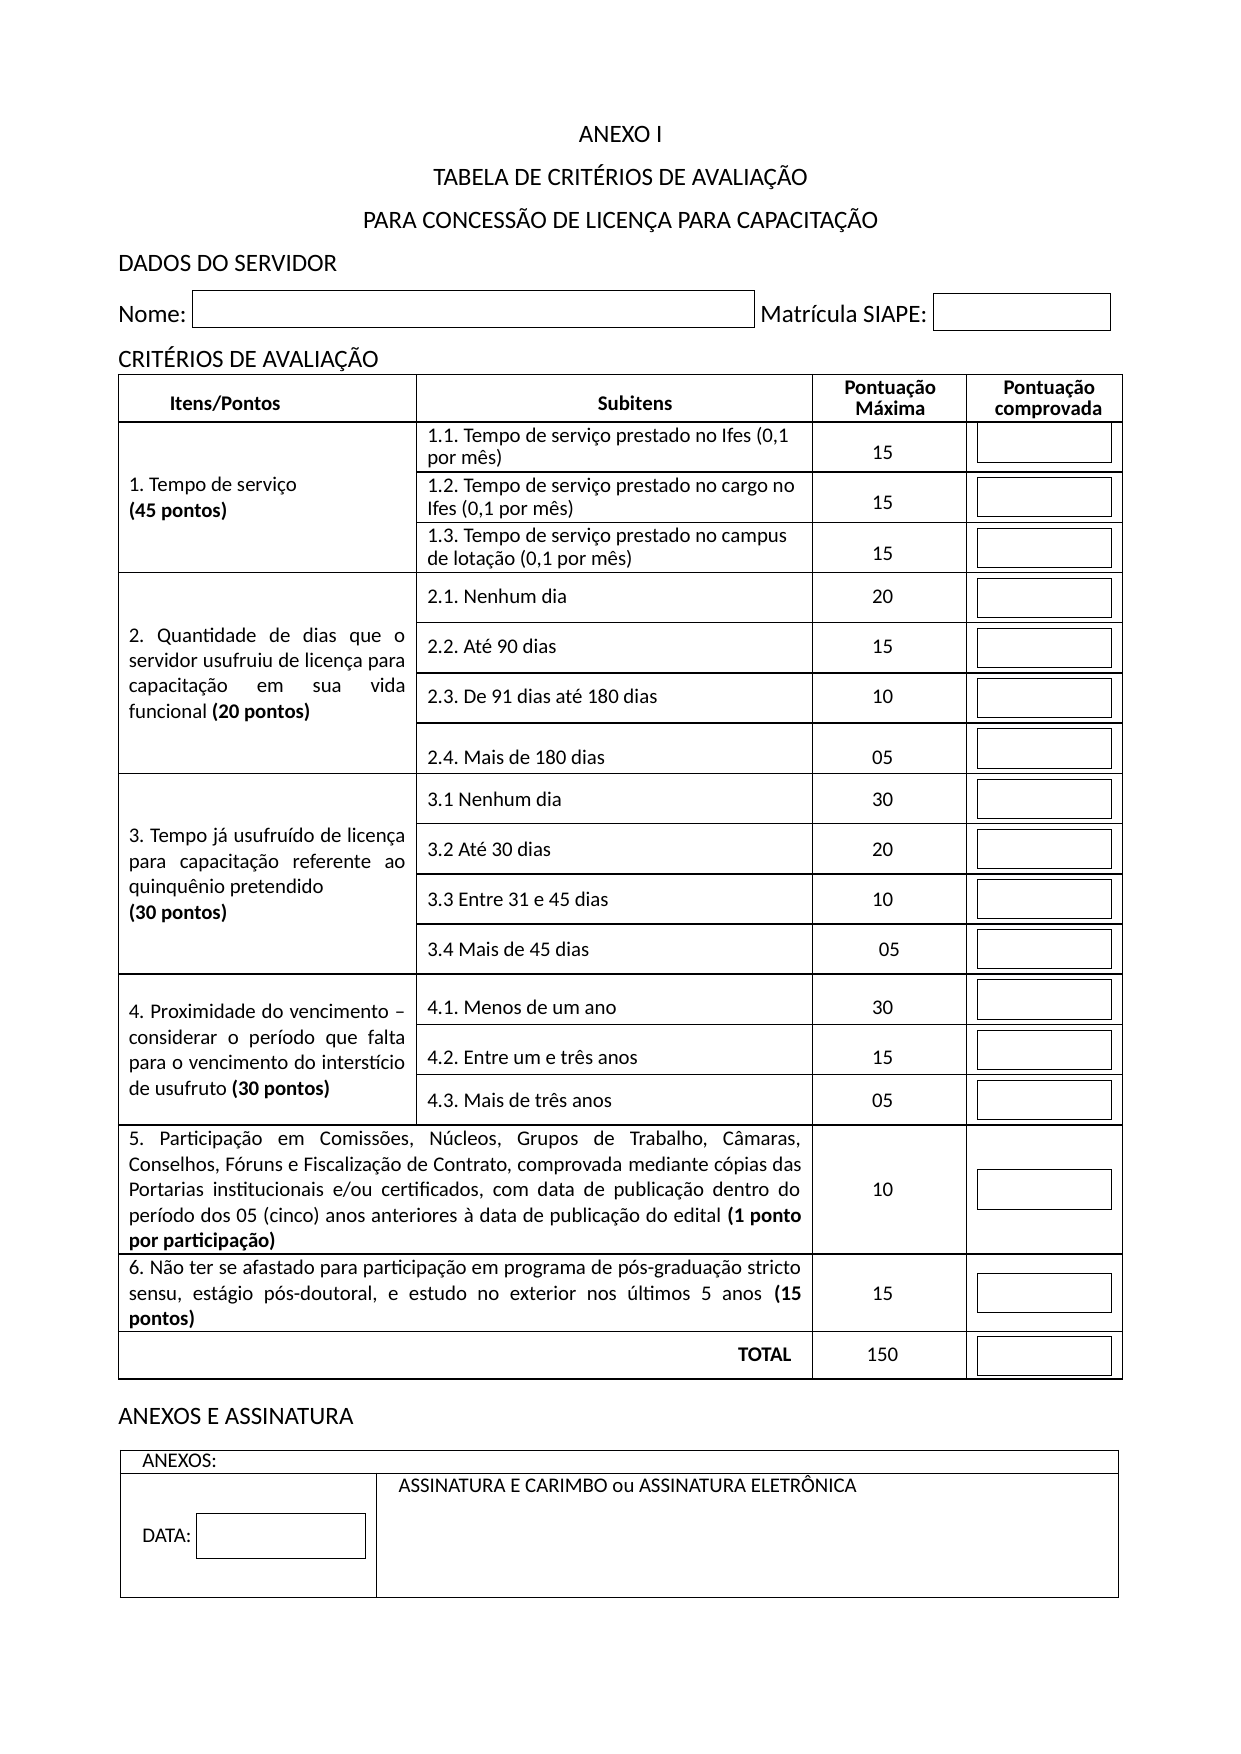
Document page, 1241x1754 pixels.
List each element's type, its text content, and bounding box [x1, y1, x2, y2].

table_cell 15 [813, 1025, 966, 1074]
table_cell [967, 1126, 1122, 1253]
table_cell [967, 824, 1122, 873]
table_cell [967, 875, 1122, 923]
table_cell 3.2 Até 30 dias [417, 824, 812, 873]
table_cell 2.1. Nenhum dia [417, 573, 812, 622]
table_cell [967, 975, 1122, 1023]
table_cell 4.2. Entre um e três anos [417, 1025, 812, 1074]
table_cell [967, 1075, 1122, 1124]
table_cell 150 [813, 1332, 966, 1378]
table_cell 5. Participação em Comissões, Núcleos, Grupos de Trabalho, Câmaras, Conselhos, Fóruns e Fiscalização de Contrato, comprovada mediante cópias das Portarias institucionais e/ou certificados, com data de publicação dentro do período dos 05 (cinco) anos anteriores à data de publicação do edital (1 ponto por participação) [119, 1126, 812, 1253]
table_cell DATA: [121, 1474, 376, 1597]
table_cell [967, 473, 1122, 521]
table_cell 6. Não ter se afastado para participação em programa de pós-graduação stricto sensu, estágio pós-doutoral, e estudo no exterior nos últimos 5 anos (15 pontos) [119, 1255, 812, 1331]
table_cell 4. Proximidade do vencimento – considerar o período que falta para o vencimento do interstício de usufruto (30 pontos) [119, 975, 416, 1124]
table_cell 05 [813, 724, 966, 772]
text Nome: Matrícula SIAPE: [118, 290, 1123, 331]
table_cell 1.3. Tempo de serviço prestado no campus de lotação (0,1 por mês) [417, 523, 812, 572]
table_cell 15 [813, 523, 966, 572]
table_cell 3.4 Mais de 45 dias [417, 925, 812, 973]
text PARA CONCESSÃO DE LICENÇA PARA CAPACITAÇÃO [118, 204, 1123, 234]
table_cell [967, 623, 1122, 672]
table_cell 15 [813, 1255, 966, 1331]
table_cell [967, 925, 1122, 973]
table_cell 10 [813, 674, 966, 722]
table_cell 05 [813, 1075, 966, 1124]
text DADOS DO SERVIDOR [118, 247, 1123, 277]
table_cell 2.3. De 91 dias até 180 dias [417, 674, 812, 722]
table_cell 1.1. Tempo de serviço prestado no Ifes (0,1 por mês) [417, 423, 812, 471]
table_header Subitens [417, 375, 812, 421]
table_cell 2. Quantidade de dias que o servidor usufruiu de licença para capacitação em sua vida funcional (20 pontos) [119, 573, 416, 772]
table_cell TOTAL [119, 1332, 812, 1378]
table_cell [967, 1332, 1122, 1378]
text CRITÉRIOS DE AVALIAÇÃO [118, 343, 1123, 373]
table_cell 2.4. Mais de 180 dias [417, 724, 812, 772]
table_header ANEXOS: [121, 1451, 1118, 1472]
text TABELA DE CRITÉRIOS DE AVALIAÇÃO [118, 161, 1123, 192]
table_cell 3. Tempo já usufruído de licença para capacitação referente ao quinquênio pretendido (30 pontos) [119, 774, 416, 973]
table_cell [967, 724, 1122, 772]
table_cell 15 [813, 623, 966, 672]
text ANEXOS E ASSINATURA [118, 1400, 1123, 1431]
table_header Pontuação comprovada [967, 375, 1122, 421]
table_cell [967, 1255, 1122, 1331]
table_cell 3.1 Nenhum dia [417, 774, 812, 823]
table_cell ASSINATURA E CARIMBO ou ASSINATURA ELETRÔNICA [377, 1474, 1118, 1597]
table_cell [967, 674, 1122, 722]
table_cell [967, 523, 1122, 572]
table_header Itens/Pontos [119, 375, 416, 421]
text ANEXO I [118, 118, 1123, 149]
table_cell [967, 1025, 1122, 1074]
table_cell 2.2. Até 90 dias [417, 623, 812, 672]
table_cell 15 [813, 423, 966, 471]
table_cell 05 [813, 925, 966, 973]
table_cell 10 [813, 1126, 966, 1253]
table_cell 1. Tempo de serviço (45 pontos) [119, 423, 416, 572]
table_cell 30 [813, 774, 966, 823]
table_cell 4.1. Menos de um ano [417, 975, 812, 1023]
table_cell 4.3. Mais de três anos [417, 1075, 812, 1124]
table_cell [967, 573, 1122, 622]
table_cell 10 [813, 875, 966, 923]
table_cell 30 [813, 975, 966, 1023]
table_cell 20 [813, 573, 966, 622]
table_cell [967, 774, 1122, 823]
table_header Pontuação Máxima [813, 375, 966, 421]
table_cell 1.2. Tempo de serviço prestado no cargo no Ifes (0,1 por mês) [417, 473, 812, 521]
table_cell [967, 423, 1122, 471]
table_cell 15 [813, 473, 966, 521]
table_cell 20 [813, 824, 966, 873]
table_cell 3.3 Entre 31 e 45 dias [417, 875, 812, 923]
